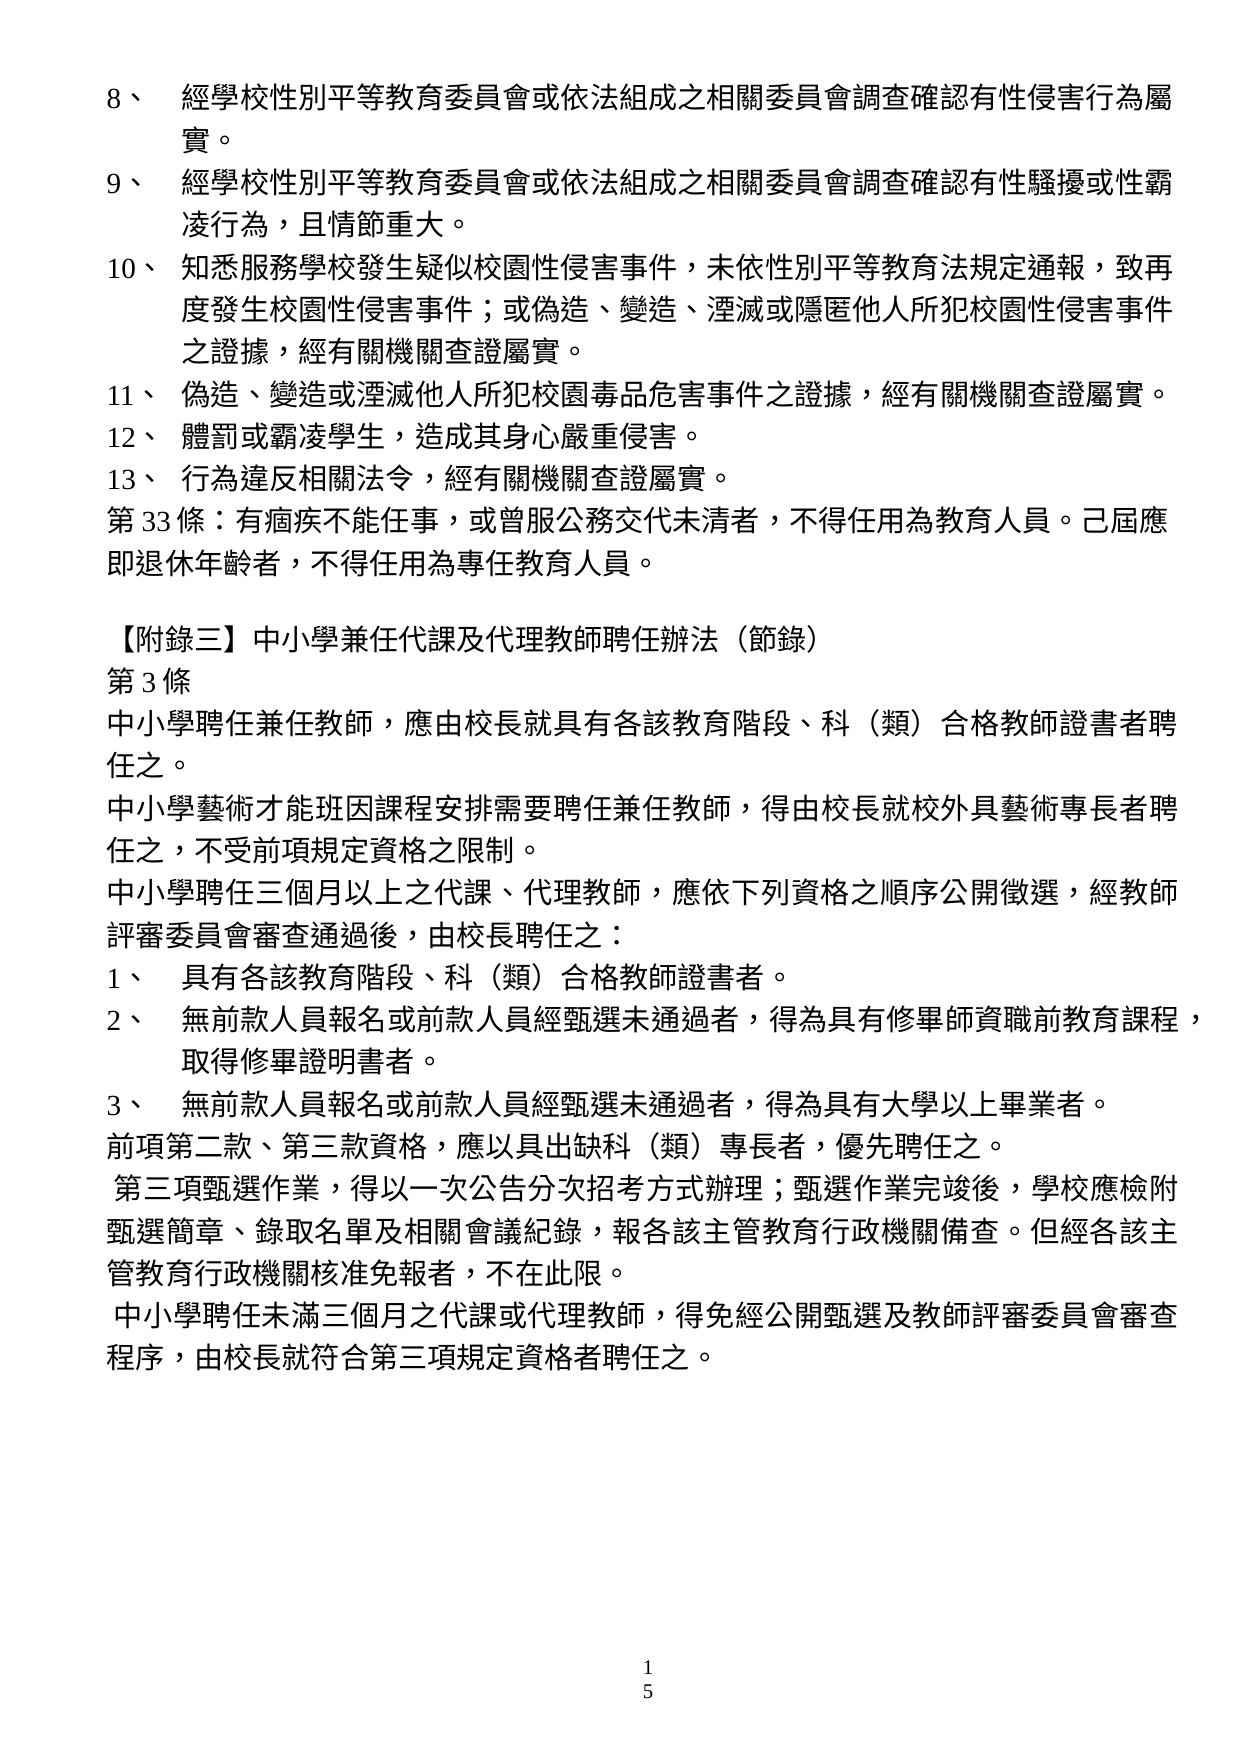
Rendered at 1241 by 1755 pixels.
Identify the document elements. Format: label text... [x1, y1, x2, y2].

text 中小學聘任兼任教師，應由校長就具有各該教育階段、科（類）合格教師證書者聘任之。 [106, 701, 1181, 785]
text 中小學聘任未滿三個月之代課或代理教師，得免經公開甄選及教師評審委員會審查程序，由校長就符合第三項規定資格者聘任之。 [106, 1293, 1181, 1377]
list 體罰或霸凌學生，造成其身心嚴重侵害。 [106, 413, 1181, 456]
text 中小學藝術才能班因課程安排需要聘任兼任教師，得由校長就校外具藝術專長者聘任之，不受前項規定資格之限制。 [106, 785, 1181, 870]
text 第33條：有痼疾不能任事，或曾服公務交代未清者，不得任用為教育人員。己屆應即退休年齡者，不得任用為專任教育人員。 [106, 498, 1181, 582]
list 經學校性別平等教育委員會或依法組成之相關委員會調查確認有性騷擾或性霸凌行為，且情節重大。 [106, 159, 1181, 244]
list 經學校性別平等教育委員會或依法組成之相關委員會調查確認有性侵害行為屬實。 [106, 75, 1181, 159]
list 具有各該教育階段、科（類）合格教師證書者。 [106, 954, 1181, 997]
list 無前款人員報名或前款人員經甄選未通過者，得為具有大學以上畢業者。 [106, 1081, 1181, 1123]
list 知悉服務學校發生疑似校園性侵害事件，未依性別平等教育法規定通報，致再度發生校園性侵害事件；或偽造、變造、湮滅或隱匿他人所犯校園性侵害事件之證據，經有關機關查證屬實。 [106, 244, 1181, 371]
list 無前款人員報名或前款人員經甄選未通過者，得為具有修畢師資職前教育課程，取得修畢證明書者。 [106, 997, 1181, 1081]
text 中小學聘任三個月以上之代課、代理教師，應依下列資格之順序公開徵選，經教師評審委員會審查通過後，由校長聘任之： [106, 870, 1181, 954]
text 第3條 [106, 658, 1181, 701]
text 【附錄三】中小學兼任代課及代理教師聘任辦法（節錄） [106, 616, 1181, 658]
list 偽造、變造或湮滅他人所犯校園毒品危害事件之證據，經有關機關查證屬實。 [106, 371, 1181, 413]
text 前項第二款、第三款資格，應以具出缺科（類）專長者，優先聘任之。 [106, 1123, 1181, 1166]
list 行為違反相關法令，經有關機關查證屬實。 [106, 456, 1181, 498]
text 第三項甄選作業，得以一次公告分次招考方式辦理；甄選作業完竣後，學校應檢附甄選簡章、錄取名單及相關會議紀錄，報各該主管教育行政機關備查。但經各該主管教育行政機關核准免報者，不在此限。 [106, 1166, 1181, 1293]
